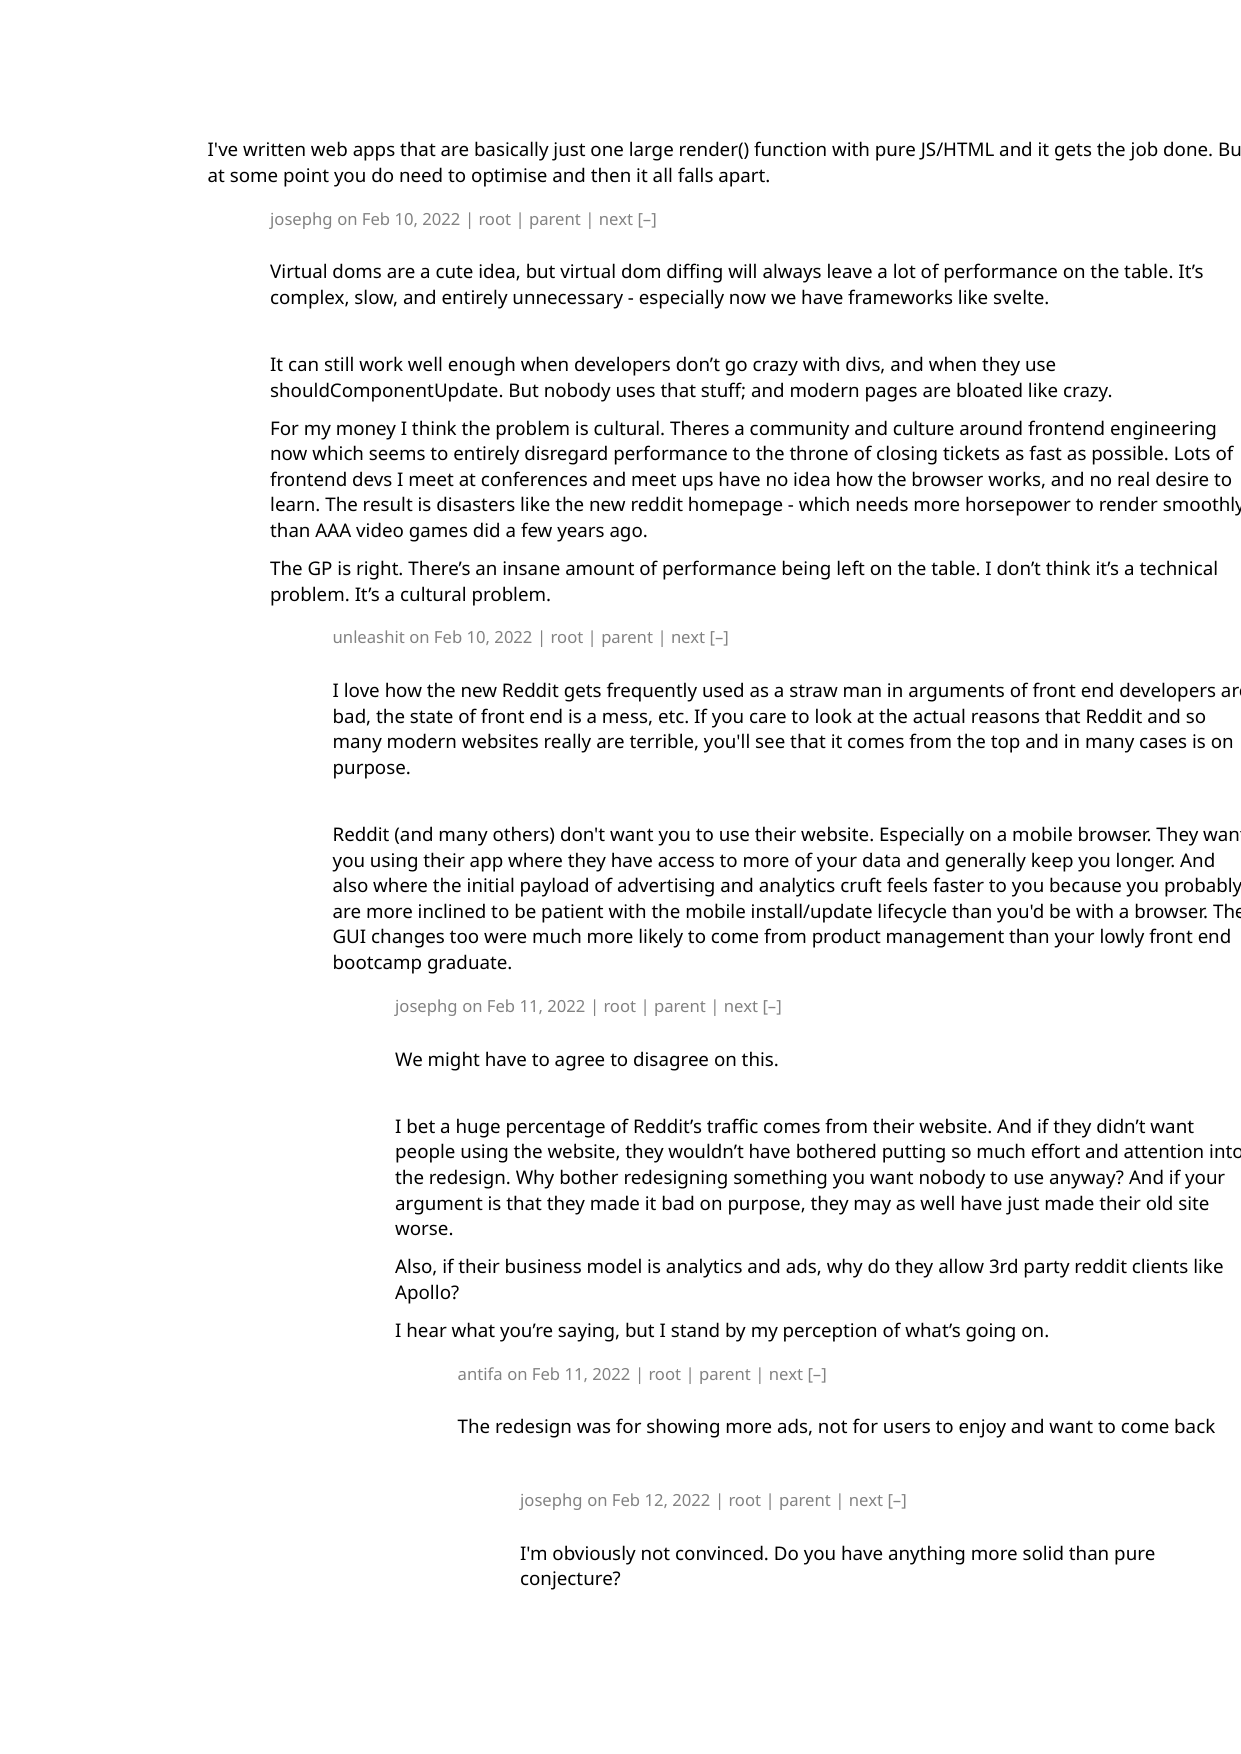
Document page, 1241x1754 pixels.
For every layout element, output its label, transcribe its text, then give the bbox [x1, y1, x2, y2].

table_header [505, 1482, 517, 1623]
table_header [443, 1356, 454, 1472]
table_header [121, 121, 192, 190]
table_header [121, 1482, 505, 1623]
table_cell [118, 1475, 1240, 1626]
table_header [121, 201, 255, 609]
table_header josephg on Feb 12, 2022 | root | parent | next [–] I'm obviously not convinced. Do you have anything more solid than pure conjecture? [517, 1482, 1240, 1623]
table_header [121, 620, 317, 978]
table_header josephg on Feb 10, 2022 | root | parent | next [–] Virtual doms are a cute idea, but virtual dom diffing will always leave a lot of performance on the table. It’s complex, slow, and entirely unnecessary - especially now we have frameworks like svelte. It can still work well enough when developers don’t go crazy with divs, and when they use shouldComponentUpdate. But nobody uses that stuff; and modern pages are bloated like crazy. For my money I think the problem is cultural. Theres a community and culture around frontend engineering now which seems to entirely disregard performance to the throne of closing tickets as fast as possible. Lots of frontend devs I meet at conferences and meet ups have no idea how the browser works, and no real desire to learn. The result is disasters like the new reddit homepage - which needs more horsepower to render smoothly than AAA video games did a few years ago. The GP is right. There’s an insane amount of performance being left on the table. I don’t think it’s a technical problem. It’s a cultural problem. [267, 201, 1240, 609]
table_header josephg on Feb 11, 2022 | root | parent | next [–] We might have to agree to disagree on this. I bet a huge percentage of Reddit’s traffic comes from their website. And if they didn’t want people using the website, they wouldn’t have bothered putting so much effort and attention into the redesign. Why bother redesigning something you want nobody to use anyway? And if your argument is that they made it bad on purpose, they may as well have just made their old site worse. Also, if their business model is analytics and ads, why do they allow 3rd party reddit clients like Apollo? I hear what you’re saying, but I stand by my perception of what’s going on. [392, 988, 1240, 1345]
table_header Philip-J-Fry on Feb 10, 2022 | parent | prev | next [–] How does your framework handle re-rendering large components? E.g. a table with 1000 rows. I can't see any obvious mention of virtual DOMs so I assume you're not using them. You might say virtual DOMs are exactly what you're talking about when you talk about the design choices of popular frameworks. It fundamentally comes down to the idea of writing functional components. I declare exactly what I want my UI to look like as if render() is called every frame. But I don't care _how_ it gets there. The complexity comes from taking this declarative UI and making it performant. I don't doubt that 90% of web pages could get away with not using React or Vue or Angular. But as someone who loathes writing complex applications with pure HTML and JavaScript, they do serve a purpose. I've written web apps that are basically just one large render() function with pure JS/HTML and it gets the job done. But at some point you do need to optimise and then it all falls apart. [205, 121, 1240, 190]
table_cell [118, 981, 1240, 1348]
table_cell [118, 1349, 1240, 1474]
table_header [255, 201, 267, 609]
table_cell [118, 118, 1240, 193]
table_header [318, 620, 329, 978]
table_header unleashit on Feb 10, 2022 | root | parent | next [–] I love how the new Reddit gets frequently used as a straw man in arguments of front end developers are bad, the state of front end is a mess, etc. If you care to look at the actual reasons that Reddit and so many modern websites really are terrible, you'll see that it comes from the top and in many cases is on purpose. Reddit (and many others) don't want you to use their website. Especially on a mobile browser. They want you using their app where they have access to more of your data and generally keep you longer. And also where the initial payload of advertising and analytics cruft feels faster to you because you probably are more inclined to be patient with the mobile install/update lifecycle than you'd be with a browser. The GUI changes too were much more likely to come from product management than your lowly front end bootcamp graduate. [330, 620, 1240, 978]
table_header [121, 988, 380, 1345]
table_header [380, 988, 392, 1345]
picture [123, 403, 249, 407]
table_cell [118, 194, 1240, 612]
table_header [193, 121, 204, 190]
table_header [121, 1356, 442, 1472]
table_cell [118, 612, 1240, 981]
table_header antifa on Feb 11, 2022 | root | parent | next [–] The redesign was for showing more ads, not for users to enjoy and want to come back [455, 1356, 1240, 1472]
